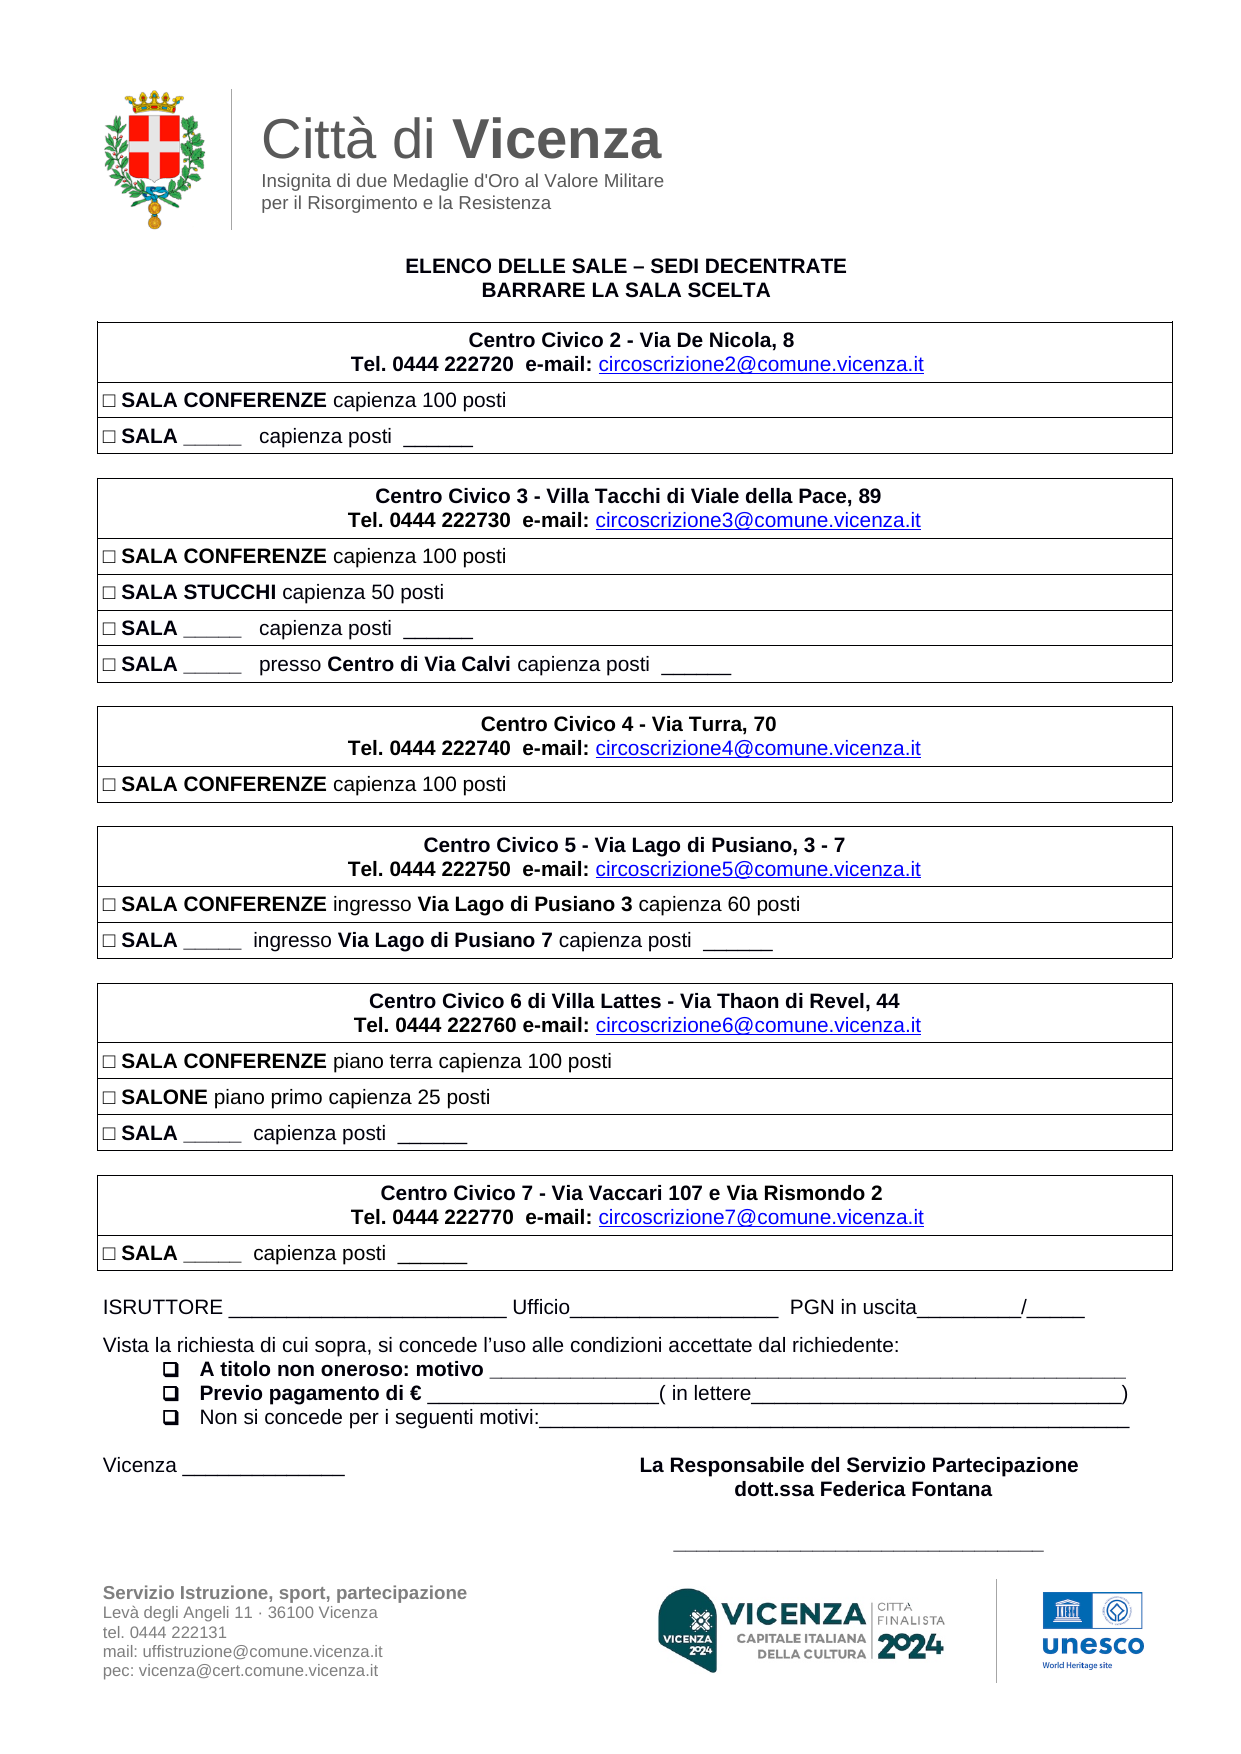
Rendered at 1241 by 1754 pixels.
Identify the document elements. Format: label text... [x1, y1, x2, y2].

table_cell □ SALA _____ presso Centro di Via Calvi capienza posti ______ [98, 646, 1172, 681]
table_header [91, 89, 102, 230]
table_cell □ SALA _____ capienza posti ______ [98, 418, 1172, 453]
text ELENCO DELLE SALE – SEDI DECENTRATE [103, 254, 1149, 278]
table_header Centro Civico 2 - Via De Nicola, 8 Tel. 0444 222720 e-mail: circoscrizione2@comune.vicenza.it [98, 323, 1172, 381]
text BARRARE LA SALA SCELTA [103, 278, 1149, 302]
list A titolo non oneroso: motivo _______________________________________________________ [162, 1357, 1149, 1381]
text ________________________________ [103, 1530, 1149, 1554]
table_header Centro Civico 3 - Villa Tacchi di Viale della Pace, 89 Tel. 0444 222730 e-mail: circoscrizione3@comune.vicenza.it [98, 479, 1172, 538]
table_header Centro Civico 7 - Via Vaccari 107 e Via Rismondo 2 Tel. 0444 222770 e-mail: circoscrizione7@comune.vicenza.it [98, 1176, 1172, 1234]
text dott.ssa Federica Fontana [693, 1477, 1149, 1501]
text Vista la richiesta di cui sopra, si concede l’uso alle condizioni accettate dal richiedente: [103, 1333, 1149, 1357]
text Vicenza ______________ La Responsabile del Servizio Partecipazione [103, 1453, 1149, 1477]
picture [1042, 1592, 1144, 1670]
table_header Città di Vicenza Insignita di due Medaglie d'Oro al Valore Militare per il Risorgimento e la Resistenza [232, 89, 1018, 230]
list Non si concede per i seguenti motivi:___________________________________________________ [162, 1405, 1149, 1429]
table_header Centro Civico 6 di Villa Lattes - Via Thaon di Revel, 44 Tel. 0444 222760 e-mail: circoscrizione6@comune.vicenza.it [98, 984, 1172, 1042]
table_cell □ SALA _____ capienza posti ______ [98, 611, 1172, 645]
list Previo pagamento di € ____________________( in lettere________________________________) [162, 1381, 1149, 1405]
table_header [206, 89, 231, 230]
table_cell □ SALA CONFERENZE capienza 100 posti [98, 767, 1172, 802]
table_cell □ SALA _____ ingresso Via Lago di Pusiano 7 capienza posti ______ [98, 923, 1172, 958]
table_cell □ SALA _____ capienza posti ______ [98, 1236, 1172, 1270]
table_cell □ SALONE piano primo capienza 25 posti [98, 1079, 1172, 1114]
table_cell □ SALA CONFERENZE capienza 100 posti [98, 383, 1172, 417]
table_header Centro Civico 4 - Via Turra, 70 Tel. 0444 222740 e-mail: circoscrizione4@comune.vicenza.it [98, 707, 1172, 766]
picture [656, 1586, 947, 1675]
table_cell □ SALA CONFERENZE ingresso Via Lago di Pusiano 3 capienza 60 posti [98, 887, 1172, 922]
table_header Centro Civico 5 - Via Lago di Pusiano, 3 - 7 Tel. 0444 222750 e-mail: circoscrizione5@comune.vicenza.it [98, 827, 1172, 886]
table_cell □ SALA _____ capienza posti ______ [98, 1115, 1172, 1150]
picture [102, 88, 206, 231]
text ISRUTTORE ________________________ Ufficio__________________ PGN in uscita_________/_____ [103, 1295, 1149, 1319]
table_cell □ SALA STUCCHI capienza 50 posti [98, 575, 1172, 609]
table_cell □ SALA CONFERENZE capienza 100 posti [98, 539, 1172, 573]
table_cell □ SALA CONFERENZE piano terra capienza 100 posti [98, 1043, 1172, 1078]
